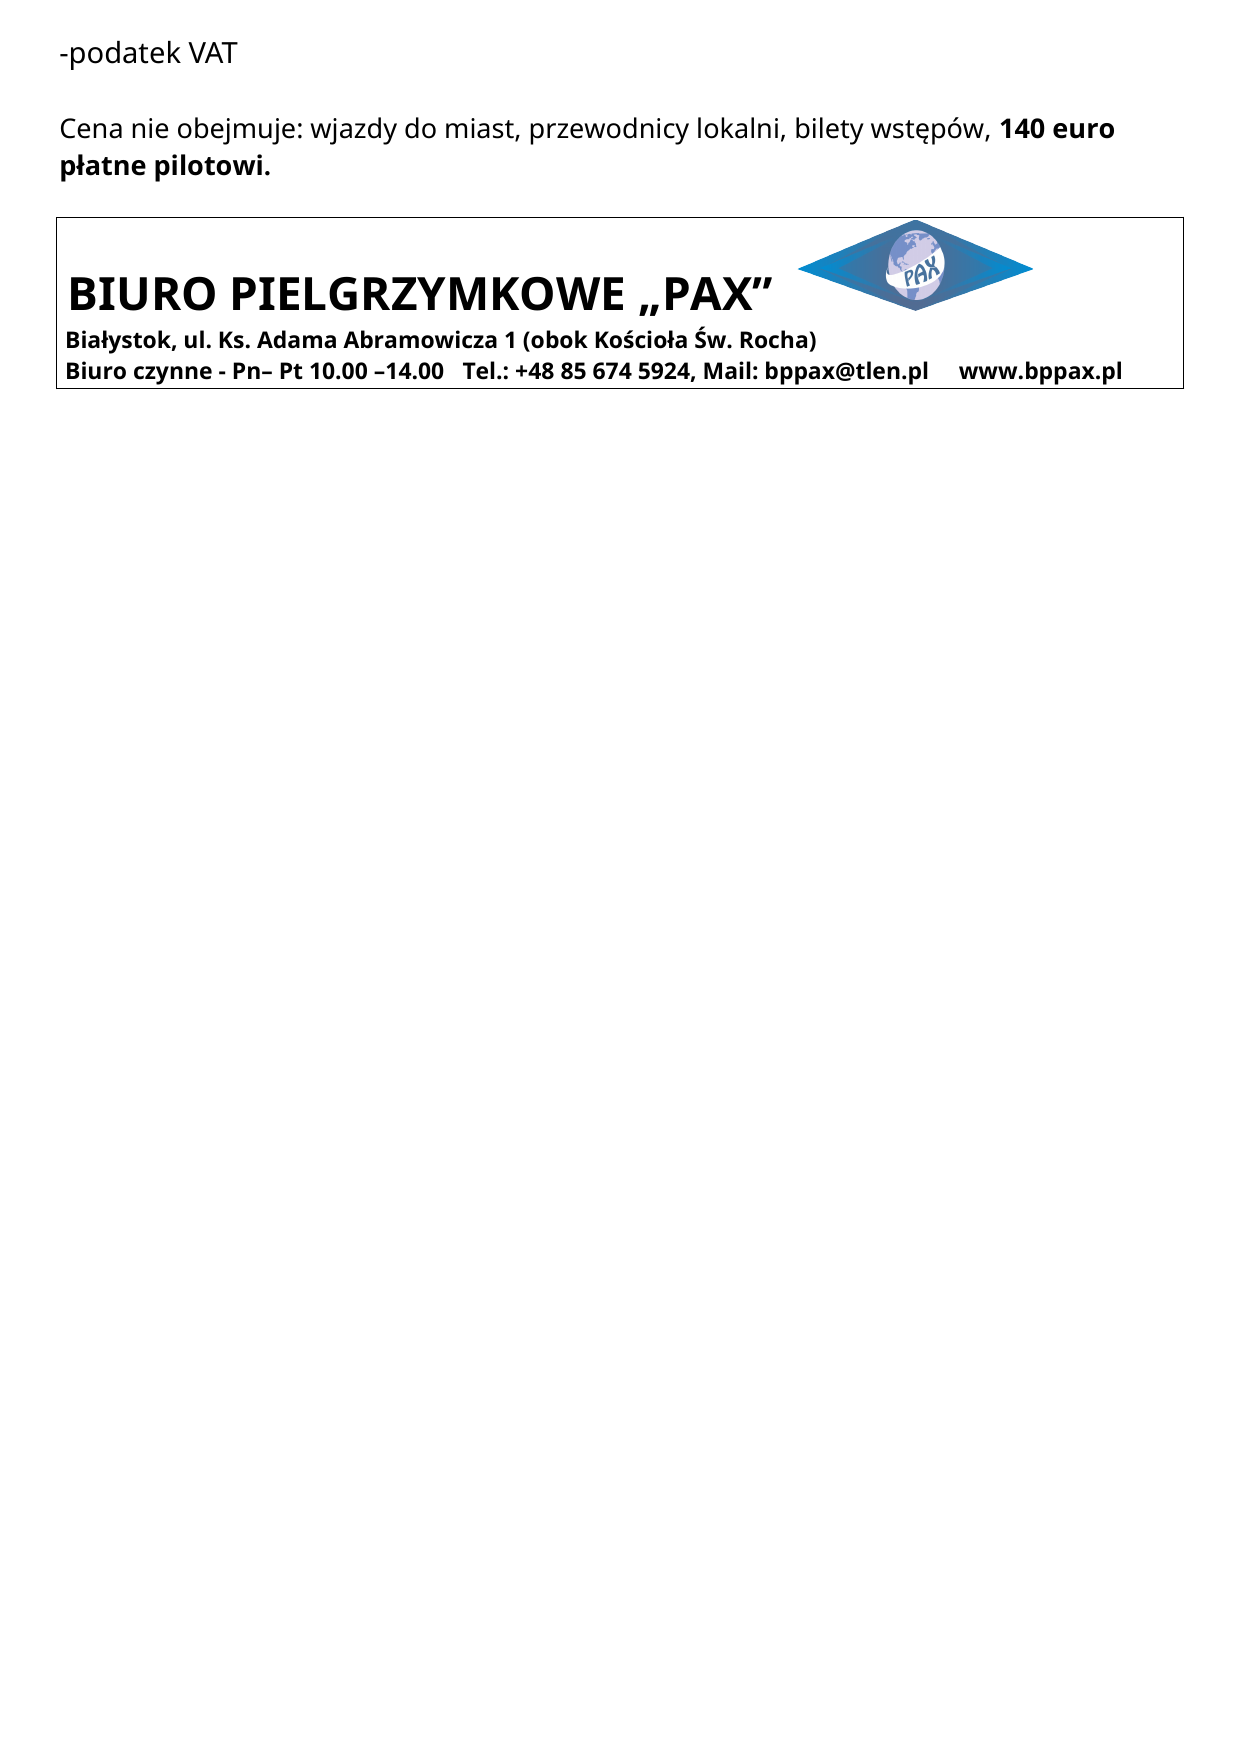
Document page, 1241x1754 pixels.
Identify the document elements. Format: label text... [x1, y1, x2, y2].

picture [797, 220, 1034, 311]
text Biuro czynne - Pn– Pt 10.00 –14.00 Tel.: +48 85 674 5924, Mail: bppax@tlen.pl www.bppax.pl [57, 352, 1183, 388]
text Cena nie obejmuje: wjazdy do miast, przewodnicy lokalni, bilety wstępów, 140 euro płatne pilotowi. [59, 109, 1181, 183]
text BIURO PIELGRZYMKOWE „PAX” [57, 218, 1183, 324]
text -podatek VAT [59, 33, 1181, 72]
text Białystok, ul. Ks. Adama Abramowicza 1 (obok Kościoła Św. Rocha) [59, 324, 1181, 352]
